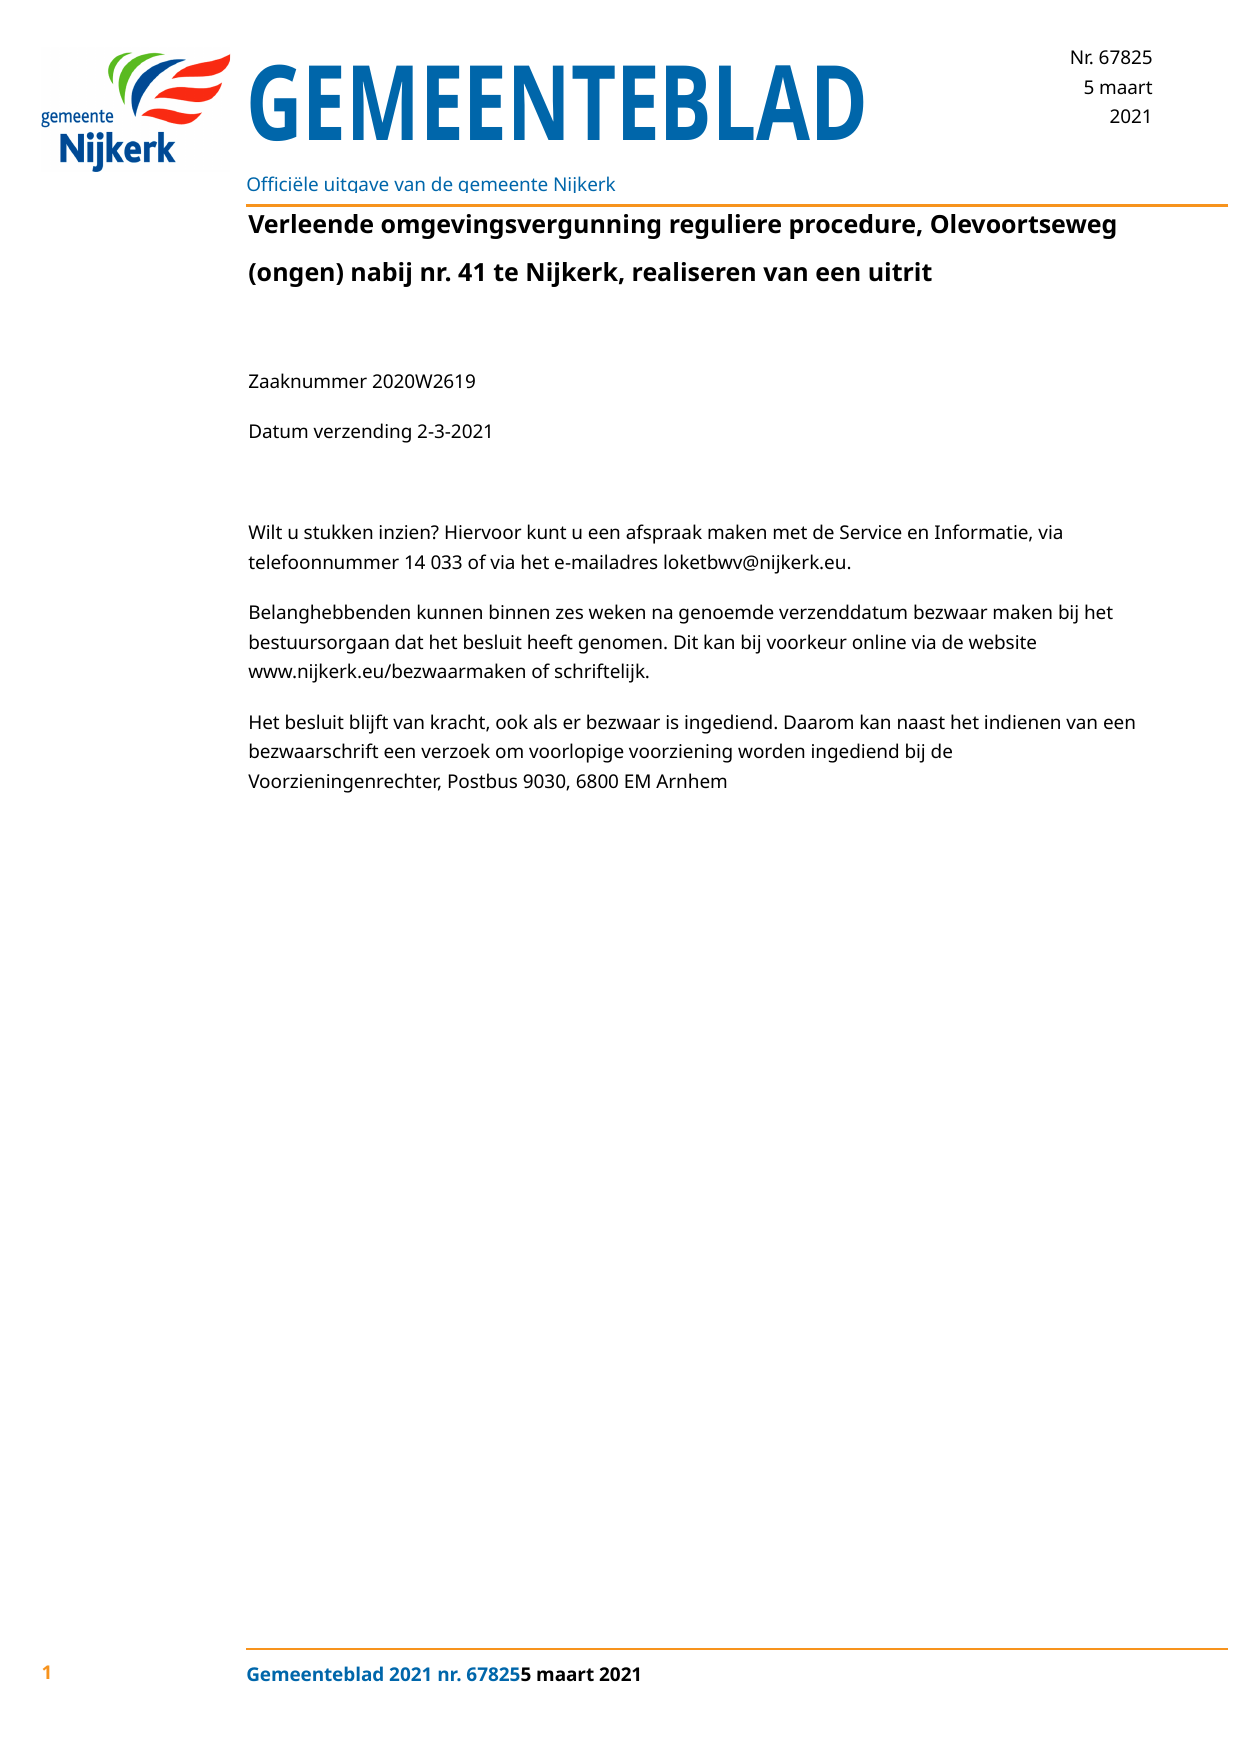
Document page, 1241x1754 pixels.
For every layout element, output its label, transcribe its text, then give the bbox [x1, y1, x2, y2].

text Datum verzending 2-3-2021 [248, 419, 1152, 444]
text Verleende omgevingsvergunning reguliere procedure, Olevoortseweg (ongen) nabij nr. 41 te Nijkerk, realiseren van een uitrit [248, 207, 1152, 288]
text Zaaknummer 2020W2619 [248, 368, 1152, 394]
text Wilt u stukken inzien? Hiervoor kunt u een afspraak maken met de Service en Informatie, via telefoonnummer 14 033 of via het e-mailadres loketbwv@nijkerk.eu. [248, 519, 1152, 575]
picture [41, 47, 231, 172]
text Belanghebbenden kunnen binnen zes weken na genoemde verzenddatum bezwaar maken bij het bestuursorgaan dat het besluit heeft genomen. Dit kan bij voorkeur online via de website www.nijkerk.eu/bezwaarmaken of schriftelijk. [248, 599, 1152, 684]
text Het besluit blijft van kracht, ook als er bezwaar is ingediend. Daarom kan naast het indienen van een bezwaarschrift een verzoek om voorlopige voorziening worden ingediend bij de Voorzieningenrechter, Postbus 9030, 6800 EM Arnhem [248, 709, 1152, 794]
